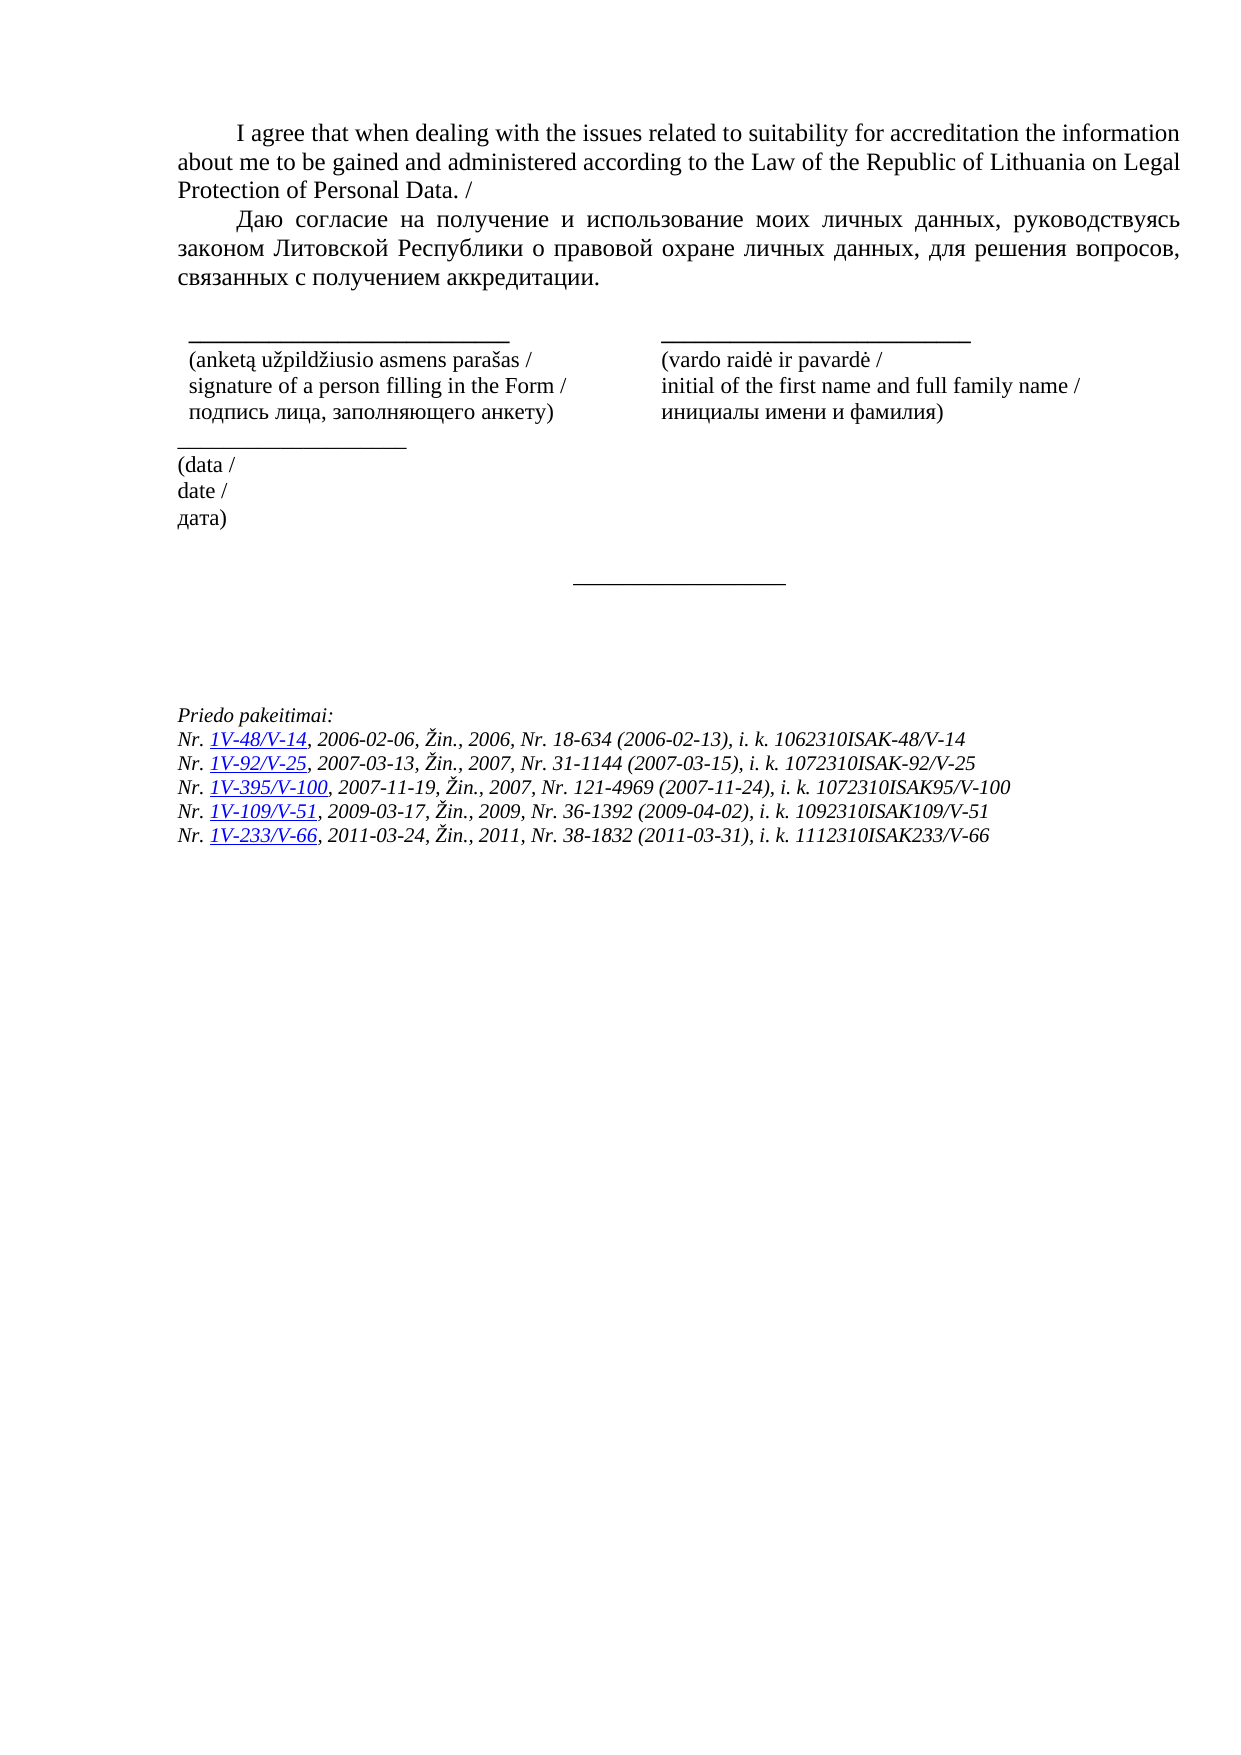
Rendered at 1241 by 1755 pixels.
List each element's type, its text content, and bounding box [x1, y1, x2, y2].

text дата) [177, 504, 1181, 530]
table_header ___________________________ (vardo raidė ir pavardė / initial of the first name and full family name / инициалы имени и фамилия) [650, 319, 1122, 425]
text Nr. 1V-48/V-14, 2006-02-06, Žin., 2006, Nr. 18-634 (2006-02-13), i. k. 1062310ISAK-48/V-14 [177, 727, 1181, 751]
text Nr. 1V-109/V-51, 2009-03-17, Žin., 2009, Nr. 36-1392 (2009-04-02), i. k. 1092310ISAK109/V-51 [177, 799, 1181, 823]
text I agree that when dealing with the issues related to suitability for accreditation the information about me to be gained and administered according to the Law of the Republic of Lithuania on Legal Protection of Personal Data. / [177, 118, 1181, 204]
text date / [177, 477, 1181, 504]
text Priedo pakeitimai: [177, 703, 1181, 727]
text Nr. 1V-395/V-100, 2007-11-19, Žin., 2007, Nr. 121-4969 (2007-11-24), i. k. 1072310ISAK95/V-100 [177, 775, 1181, 799]
text _________________ [177, 559, 1181, 588]
text ____________________ [177, 425, 1181, 451]
table_header ____________________________ (anketą užpildžiusio asmens parašas / signature of a person filling in the Form / подпись лица, заполняющего анкету) [177, 319, 650, 425]
text Даю согласие на получение и использование моих личных данных, руководствуясь законом Литовской Республики о правовой охране личных данных, для решения вопросов, связанных с получением аккредитации. [177, 204, 1181, 291]
text (data / [177, 451, 1181, 477]
text Nr. 1V-233/V-66, 2011-03-24, Žin., 2011, Nr. 38-1832 (2011-03-31), i. k. 1112310ISAK233/V-66 [177, 823, 1181, 847]
text Nr. 1V-92/V-25, 2007-03-13, Žin., 2007, Nr. 31-1144 (2007-03-15), i. k. 1072310ISAK-92/V-25 [177, 751, 1181, 775]
